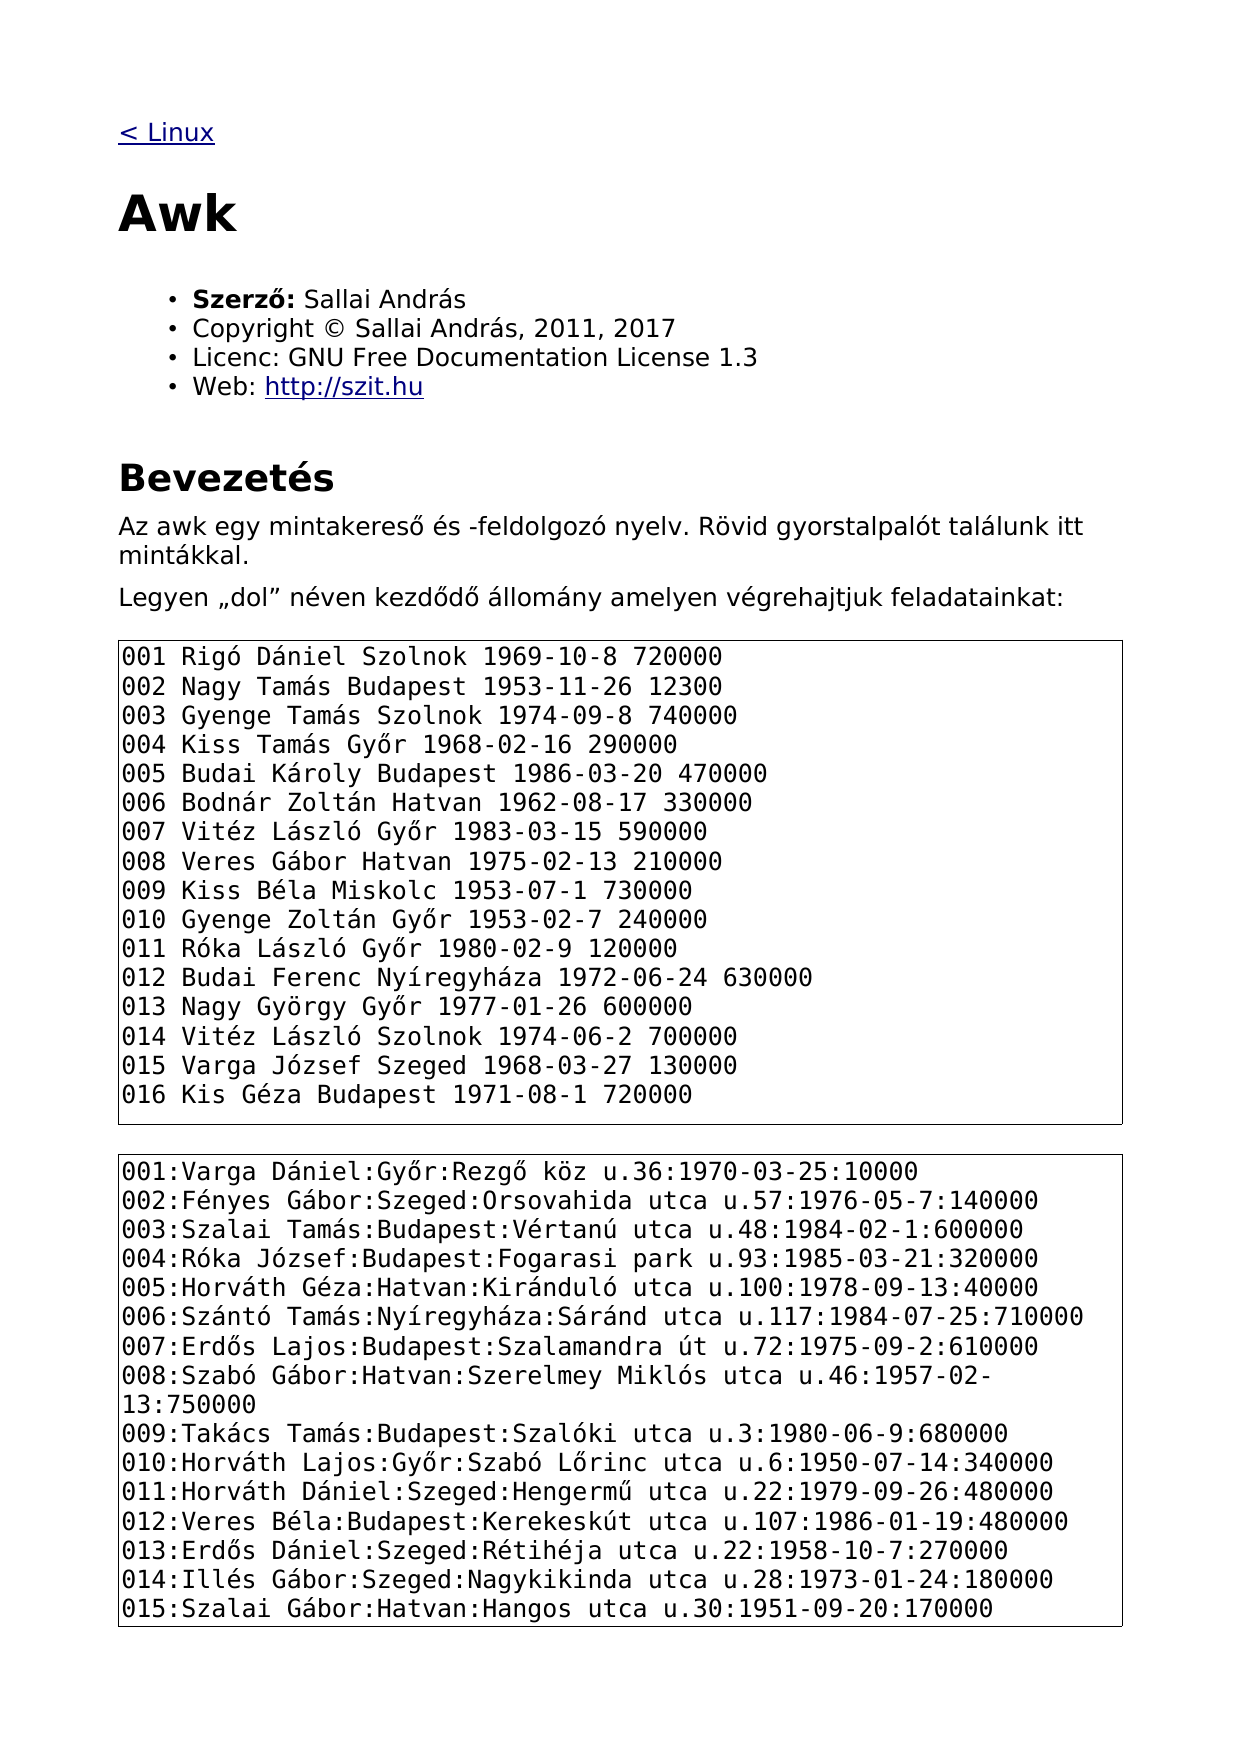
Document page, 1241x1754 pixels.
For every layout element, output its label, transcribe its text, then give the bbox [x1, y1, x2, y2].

subtitle Bevezetés [118, 456, 1122, 500]
text Legyen „dol” néven kezdődő állomány amelyen végrehajtjuk feladatainkat: [118, 583, 1122, 612]
table_header 001:Varga Dániel:Győr:Rezgő köz u.36:1970-03-25:10000 002:Fényes Gábor:Szeged:Orsovahida utca u.57:1976-05-7:140000 003:Szalai Tamás:Budapest:Vértanú utca u.48:1984-02-1:600000 004:Róka József:Budapest:Fogarasi park u.93:1985-03-21:320000 005:Horváth Géza:Hatvan:Kiránduló utca u.100:1978-09-13:40000 006:Szántó Tamás:Nyíregyháza:Sáránd utca u.117:1984-07-25:710000 007:Erdős Lajos:Budapest:Szalamandra út u.72:1975-09-2:610000 008:Szabó Gábor:Hatvan:Szerelmey Miklós utca u.46:1957-02-13:750000 009:Takács Tamás:Budapest:Szalóki utca u.3:1980-06-9:680000 010:Horváth Lajos:Győr:Szabó Lőrinc utca u.6:1950-07-14:340000 011:Horváth Dániel:Szeged:Hengermű utca u.22:1979-09-26:480000 012:Veres Béla:Budapest:Kerekeskút utca u.107:1986-01-19:480000 013:Erdős Dániel:Szeged:Rétihéja utca u.22:1958-10-7:270000 014:Illés Gábor:Szeged:Nagykikinda utca u.28:1973-01-24:180000 015:Szalai Gábor:Hatvan:Hangos utca u.30:1951-09-20:170000 [119, 1155, 1122, 1626]
text < Linux [118, 118, 1122, 147]
text Az awk egy mintakereső és -feldolgozó nyelv. Rövid gyorstalpalót találunk itt mintákkal. [118, 512, 1122, 571]
list Licenc: GNU Free Documentation License 1.3 [177, 343, 1122, 372]
subtitle Awk [118, 185, 1122, 243]
list Copyright © Sallai András, 2011, 2017 [177, 314, 1122, 343]
list Szerző: Sallai András [177, 285, 1122, 314]
list Web: http://szit.hu [177, 372, 1122, 402]
table_header 001 Rigó Dániel Szolnok 1969-10-8 720000 002 Nagy Tamás Budapest 1953-11-26 12300 003 Gyenge Tamás Szolnok 1974-09-8 740000 004 Kiss Tamás Győr 1968-02-16 290000 005 Budai Károly Budapest 1986-03-20 470000 006 Bodnár Zoltán Hatvan 1962-08-17 330000 007 Vitéz László Győr 1983-03-15 590000 008 Veres Gábor Hatvan 1975-02-13 210000 009 Kiss Béla Miskolc 1953-07-1 730000 010 Gyenge Zoltán Győr 1953-02-7 240000 011 Róka László Győr 1980-02-9 120000 012 Budai Ferenc Nyíregyháza 1972-06-24 630000 013 Nagy György Győr 1977-01-26 600000 014 Vitéz László Szolnok 1974-06-2 700000 015 Varga József Szeged 1968-03-27 130000 016 Kis Géza Budapest 1971-08-1 720000 [119, 641, 1122, 1124]
